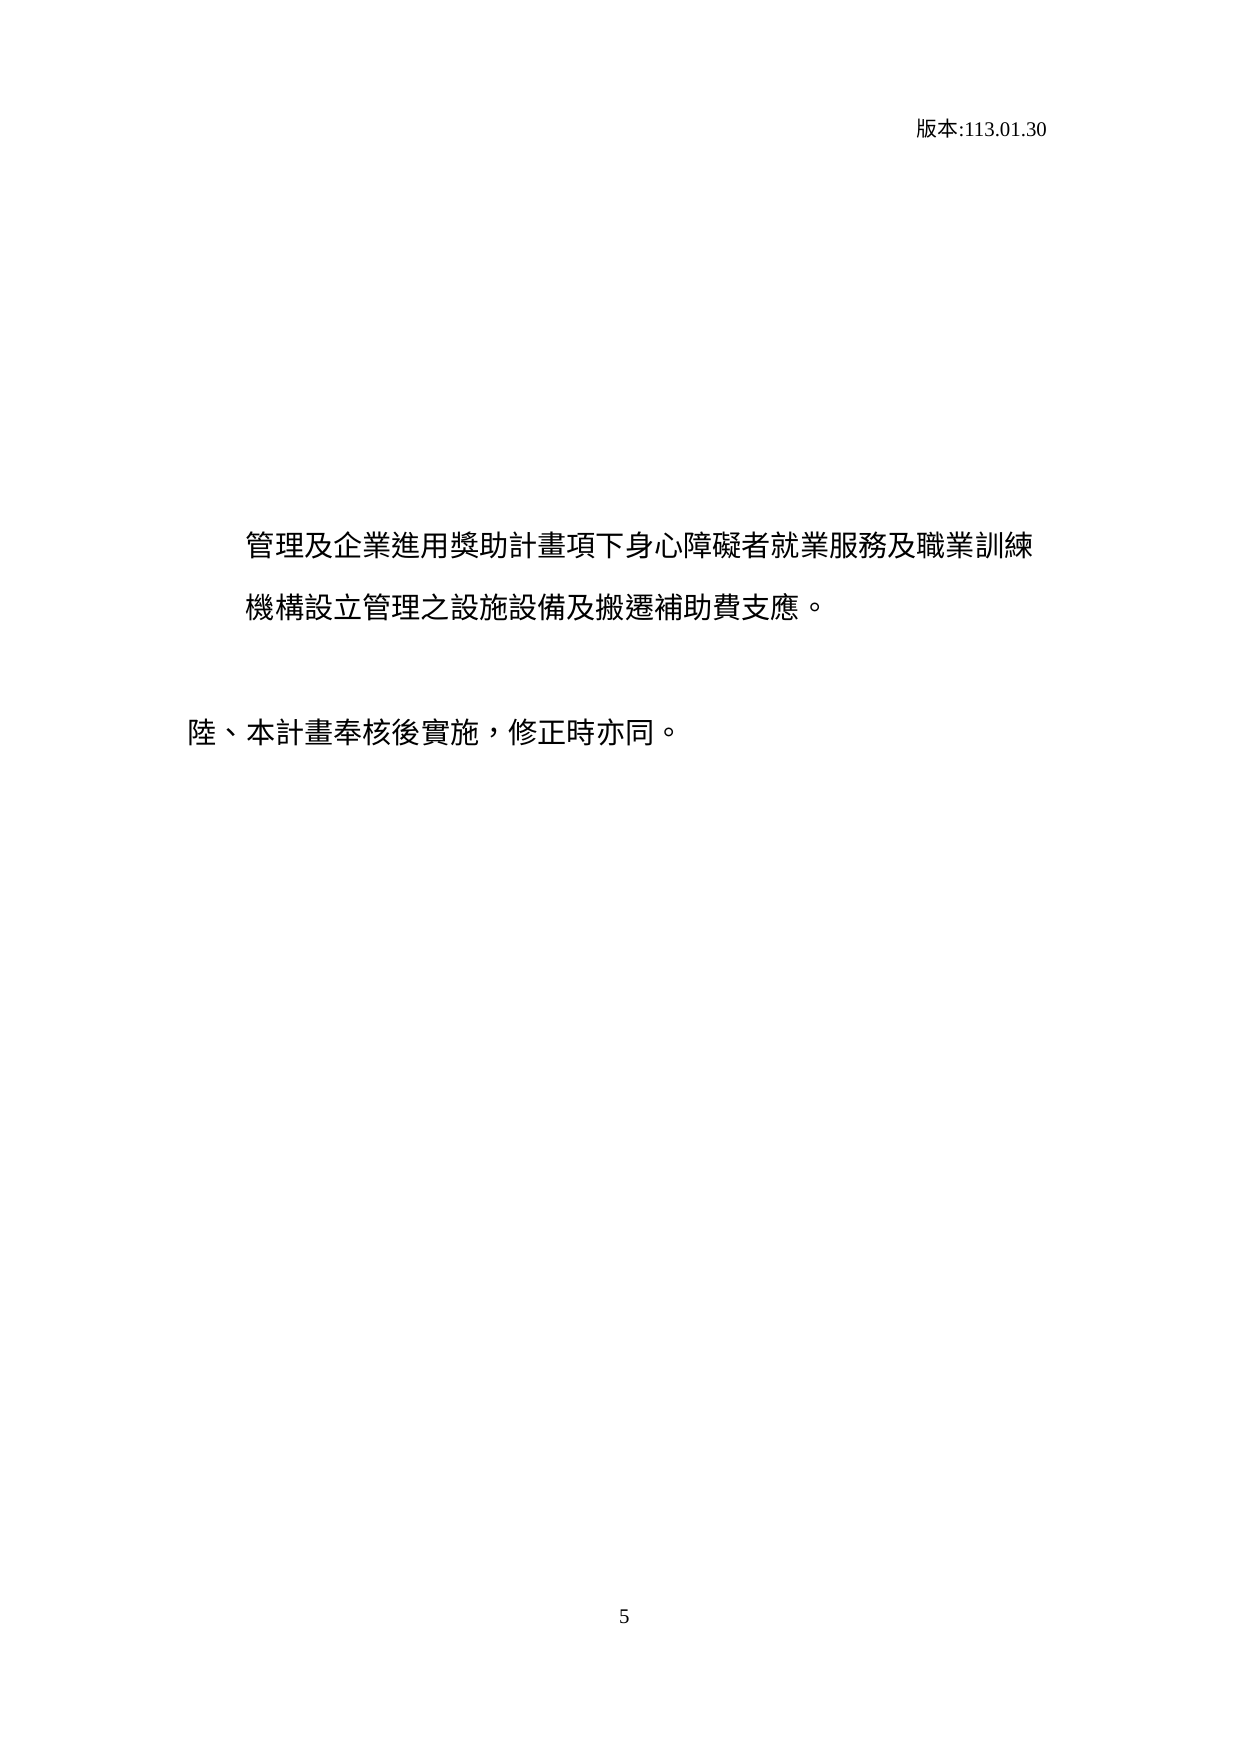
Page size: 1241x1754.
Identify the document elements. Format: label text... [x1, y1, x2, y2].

text 陸、本計畫奉核後實施，修正時亦同。 [187, 689, 1053, 752]
text 管理及企業進用獎助計畫項下身心障礙者就業服務及職業訓練機構設立管理之設施設備及搬遷補助費支應。 [246, 502, 1053, 627]
